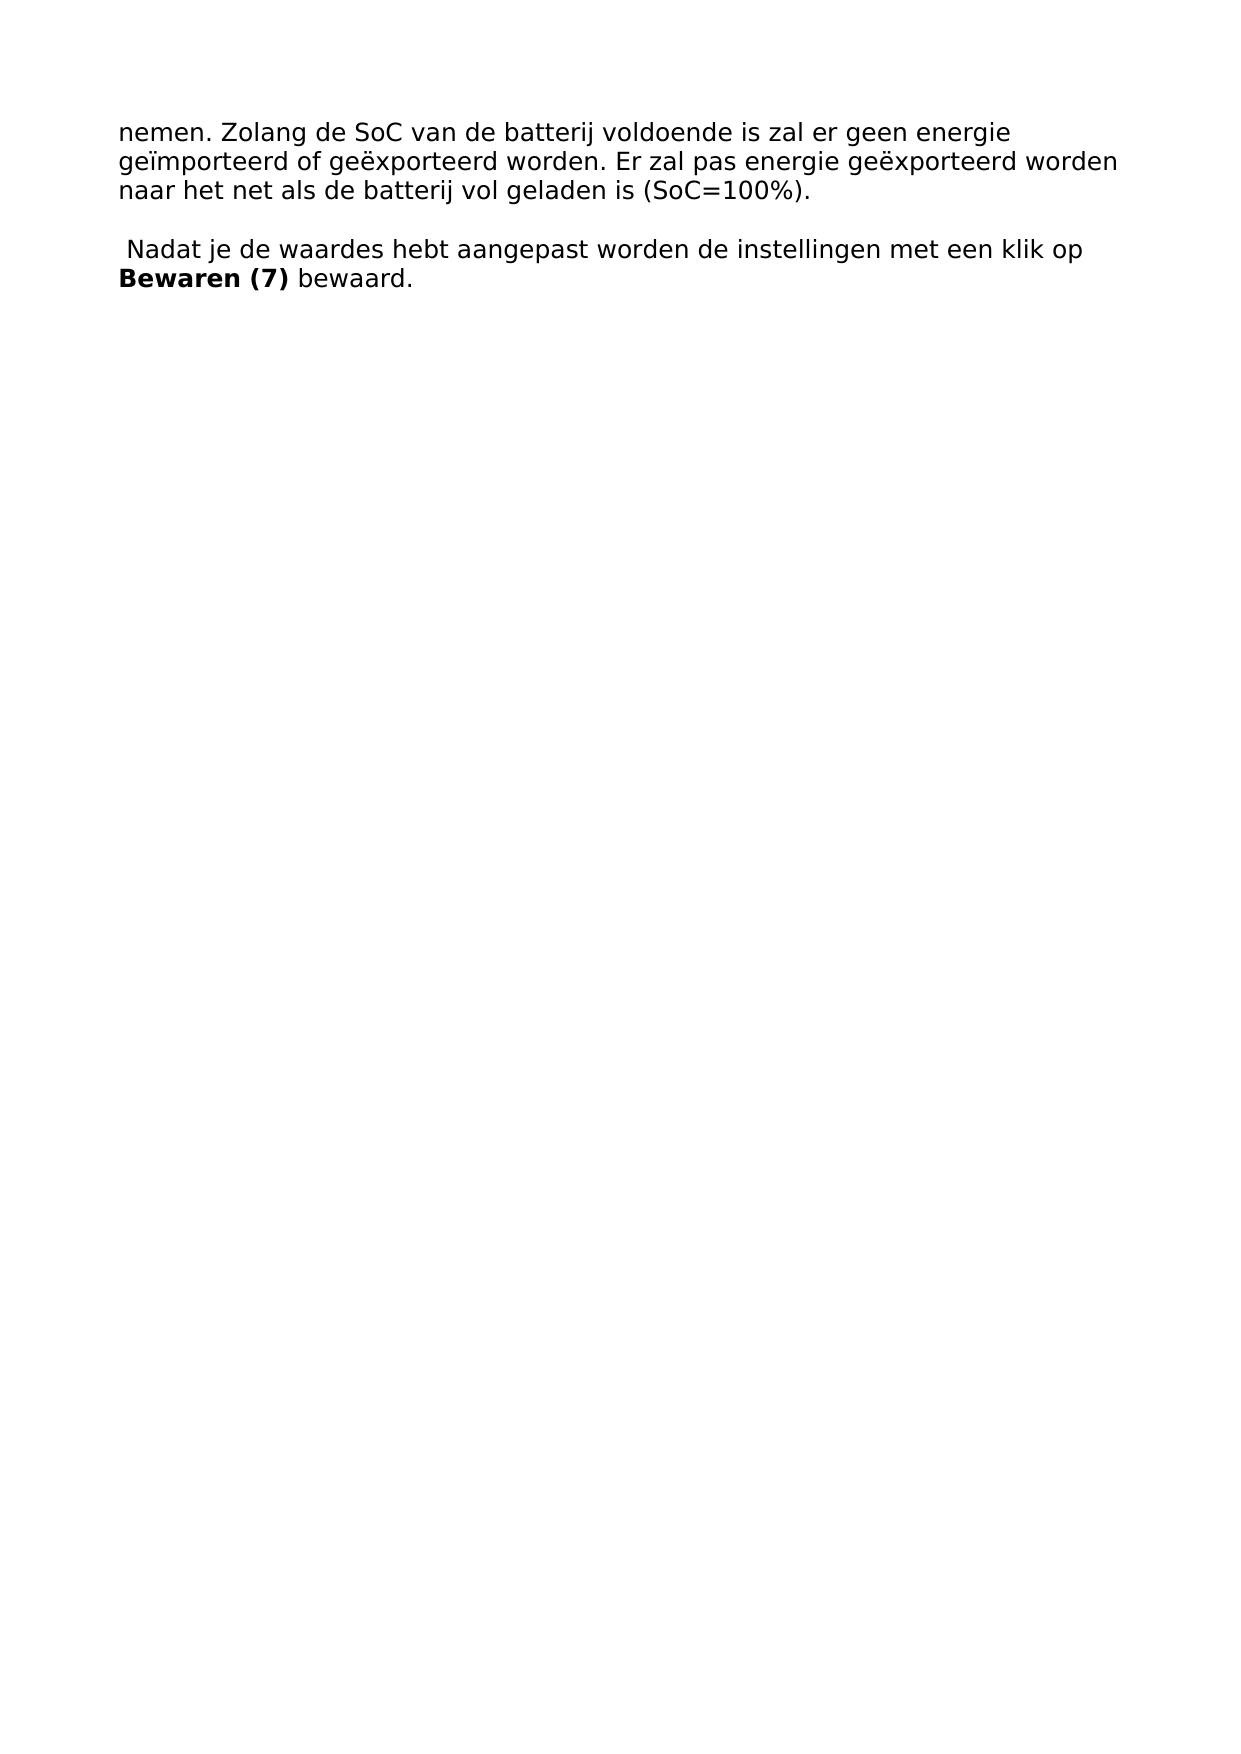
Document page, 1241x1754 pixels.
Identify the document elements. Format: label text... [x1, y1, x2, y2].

text nemen. Zolang de SoC van de batterij voldoende is zal er geen energie geïmporteerd of geëxporteerd worden. Er zal pas energie geëxporteerd worden naar het net als de batterij vol geladen is (SoC=100%). Nadat je de waardes hebt aangepast worden de instellingen met een klik op Bewaren (7) bewaard. [118, 118, 1122, 322]
